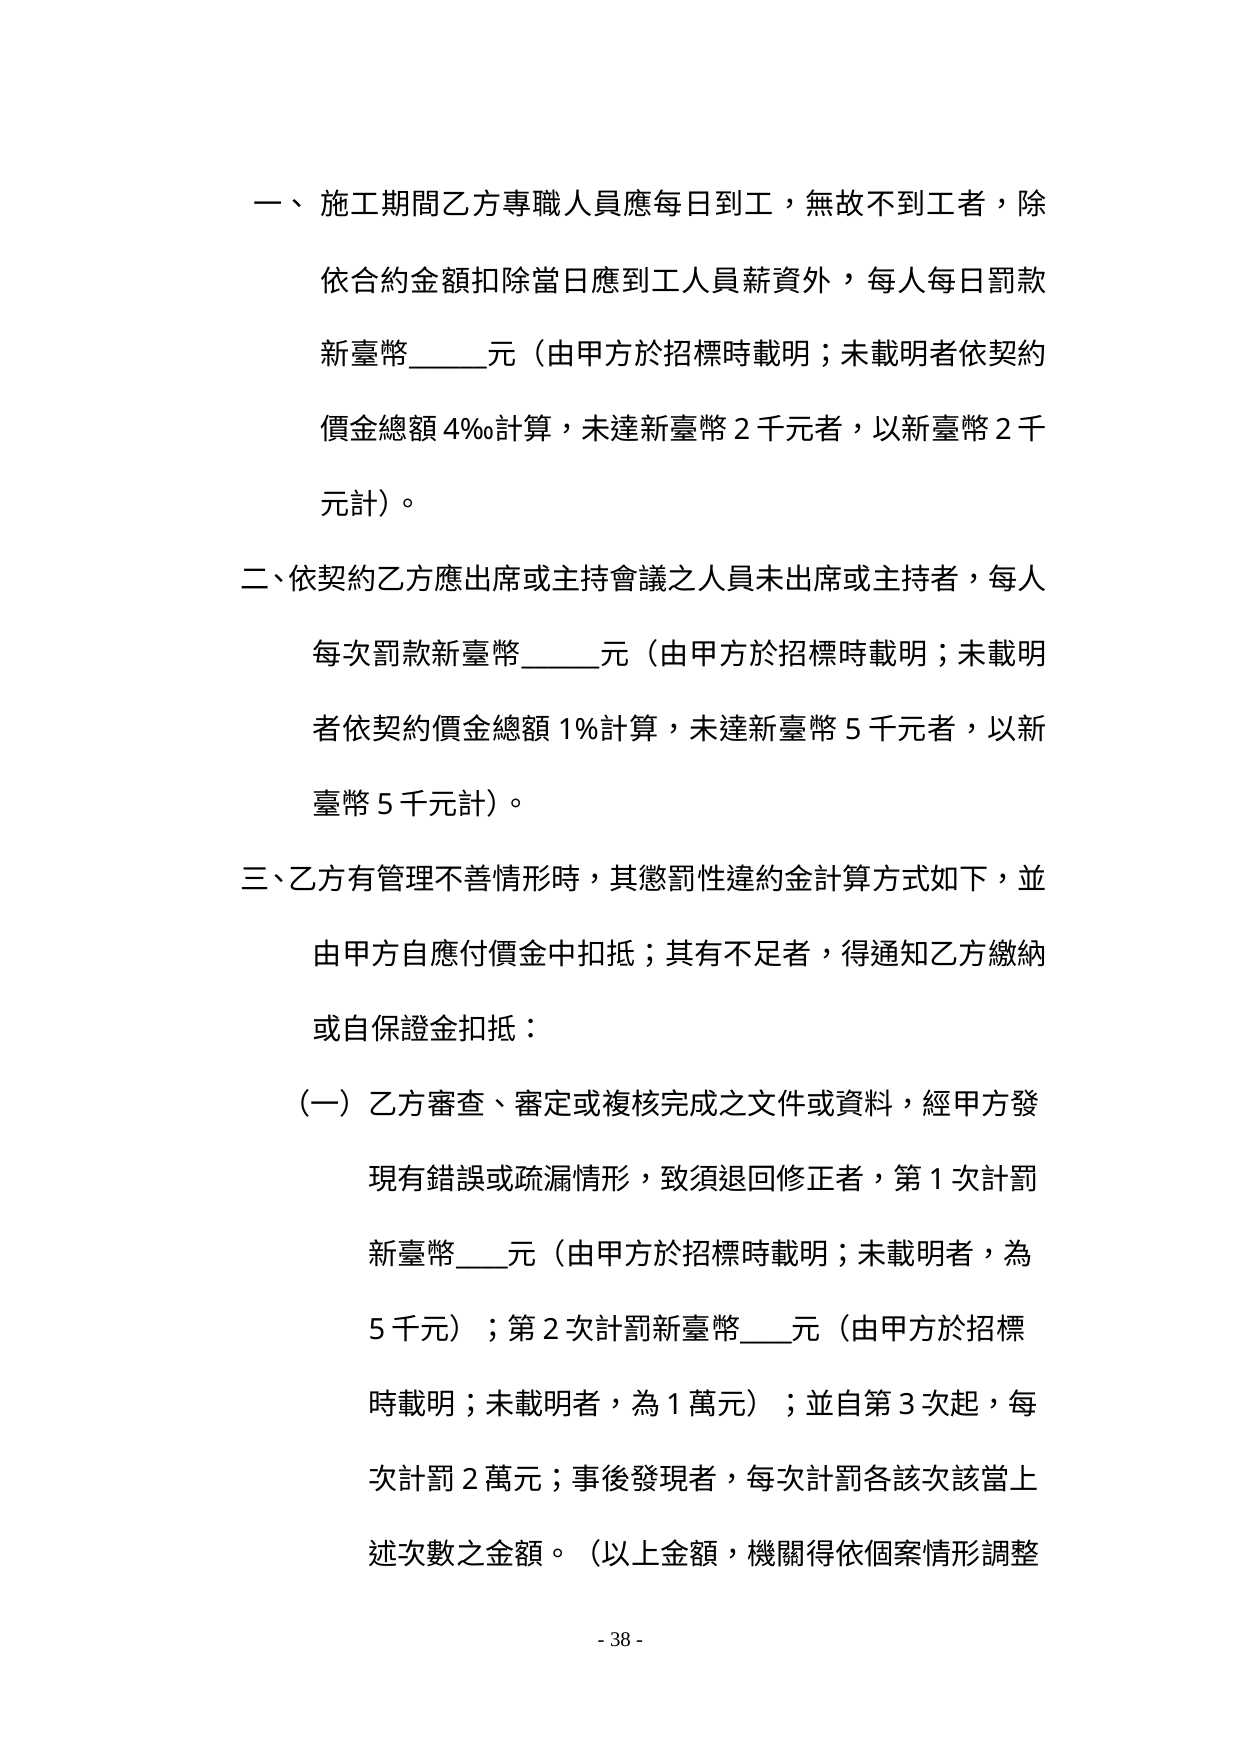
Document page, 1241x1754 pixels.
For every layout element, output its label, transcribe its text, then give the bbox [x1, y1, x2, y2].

text 二、依契約乙方應出席或主持會議之人員未出席或主持者，每人每次罰款新臺幣______元（由甲方於招標時載明；未載明者依契約價金總額1%計算，未達新臺幣5千元者，以新臺幣5千元計）。 [225, 539, 1047, 839]
text 三、乙方有管理不善情形時，其懲罰性違約金計算方式如下，並由甲方自應付價金中扣抵；其有不足者，得通知乙方繳納或自保證金扣抵： [225, 839, 1047, 1064]
list 施工期間乙方專職人員應每日到工，無故不到工者，除依合約金額扣除當日應到工人員薪資外，每人每日罰款新臺幣______元（由甲方於招標時載明；未載明者依契約價金總額4‰計算，未達新臺幣2千元者，以新臺幣2千元計）。 [253, 164, 1047, 539]
text （一）乙方審查、審定或複核完成之文件或資料，經甲方發現有錯誤或疏漏情形，致須退回修正者，第1次計罰新臺幣____元（由甲方於招標時載明；未載明者，為5千元）；第2次計罰新臺幣____元（由甲方於招標時載明；未載明者，為1萬元）；並自第3次起，每次計罰2萬元；事後發現者，每次計罰各該次該當上述次數之金額。（以上金額，機關得依個案情形調整 [281, 1064, 1047, 1589]
